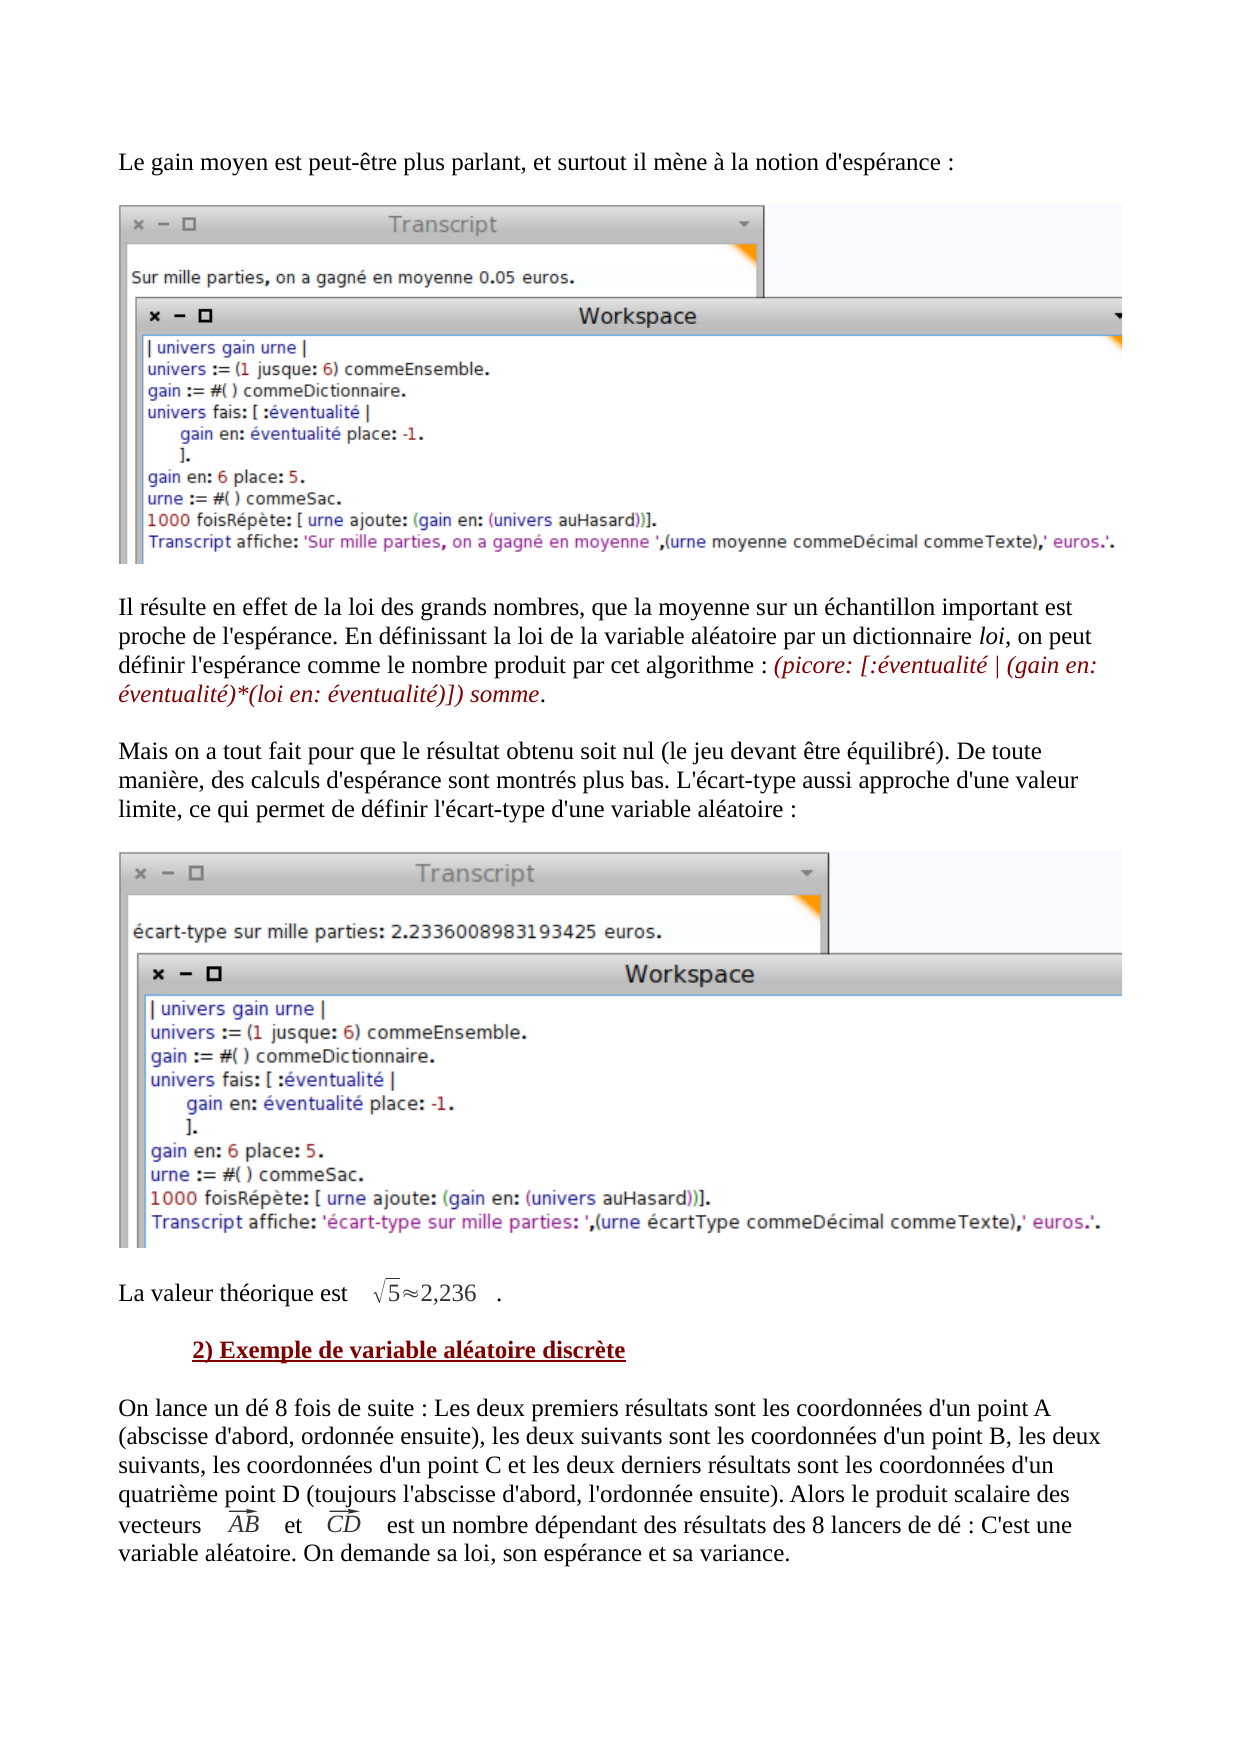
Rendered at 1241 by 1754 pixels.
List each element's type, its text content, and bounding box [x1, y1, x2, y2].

text La valeur théorique est . [118, 1277, 1122, 1306]
picture [118, 851, 1123, 1248]
text Le gain moyen est peut-être plus parlant, et surtout il mène à la notion d'espérance : [118, 147, 1122, 176]
text Il résulte en effet de la loi des grands nombres, que la moyenne sur un échantillon important est proche de l'espérance. En définissant la loi de la variable aléatoire par un dictionnaire loi, on peut définir l'espérance comme le nombre produit par cet algorithme : (picore: [:éventualité | (gain en: éventualité)*(loi en: éventualité)]) somme. [118, 592, 1122, 707]
text On lance un dé 8 fois de suite : Les deux premiers résultats sont les coordonnées d'un point A (abscisse d'abord, ordonnée ensuite), les deux suivants sont les coordonnées d'un point B, les deux suivants, les coordonnées d'un point C et les deux derniers résultats sont les coordonnées d'un quatrième point D (toujours l'abscisse d'abord, l'ordonnée ensuite). Alors le produit scalaire des vecteurs et est un nombre dépendant des résultats des 8 lancers de dé : C'est une variable aléatoire. On demande sa loi, son espérance et sa variance. [118, 1393, 1122, 1567]
text Mais on a tout fait pour que le résultat obtenu soit nul (le jeu devant être équilibré). De toute manière, des calculs d'espérance sont montrés plus bas. L'écart-type aussi approche d'une valeur limite, ce qui permet de définir l'écart-type d'une variable aléatoire : [118, 736, 1122, 822]
text 2) Exemple de variable aléatoire discrète [118, 1335, 1122, 1364]
picture [118, 204, 1123, 564]
